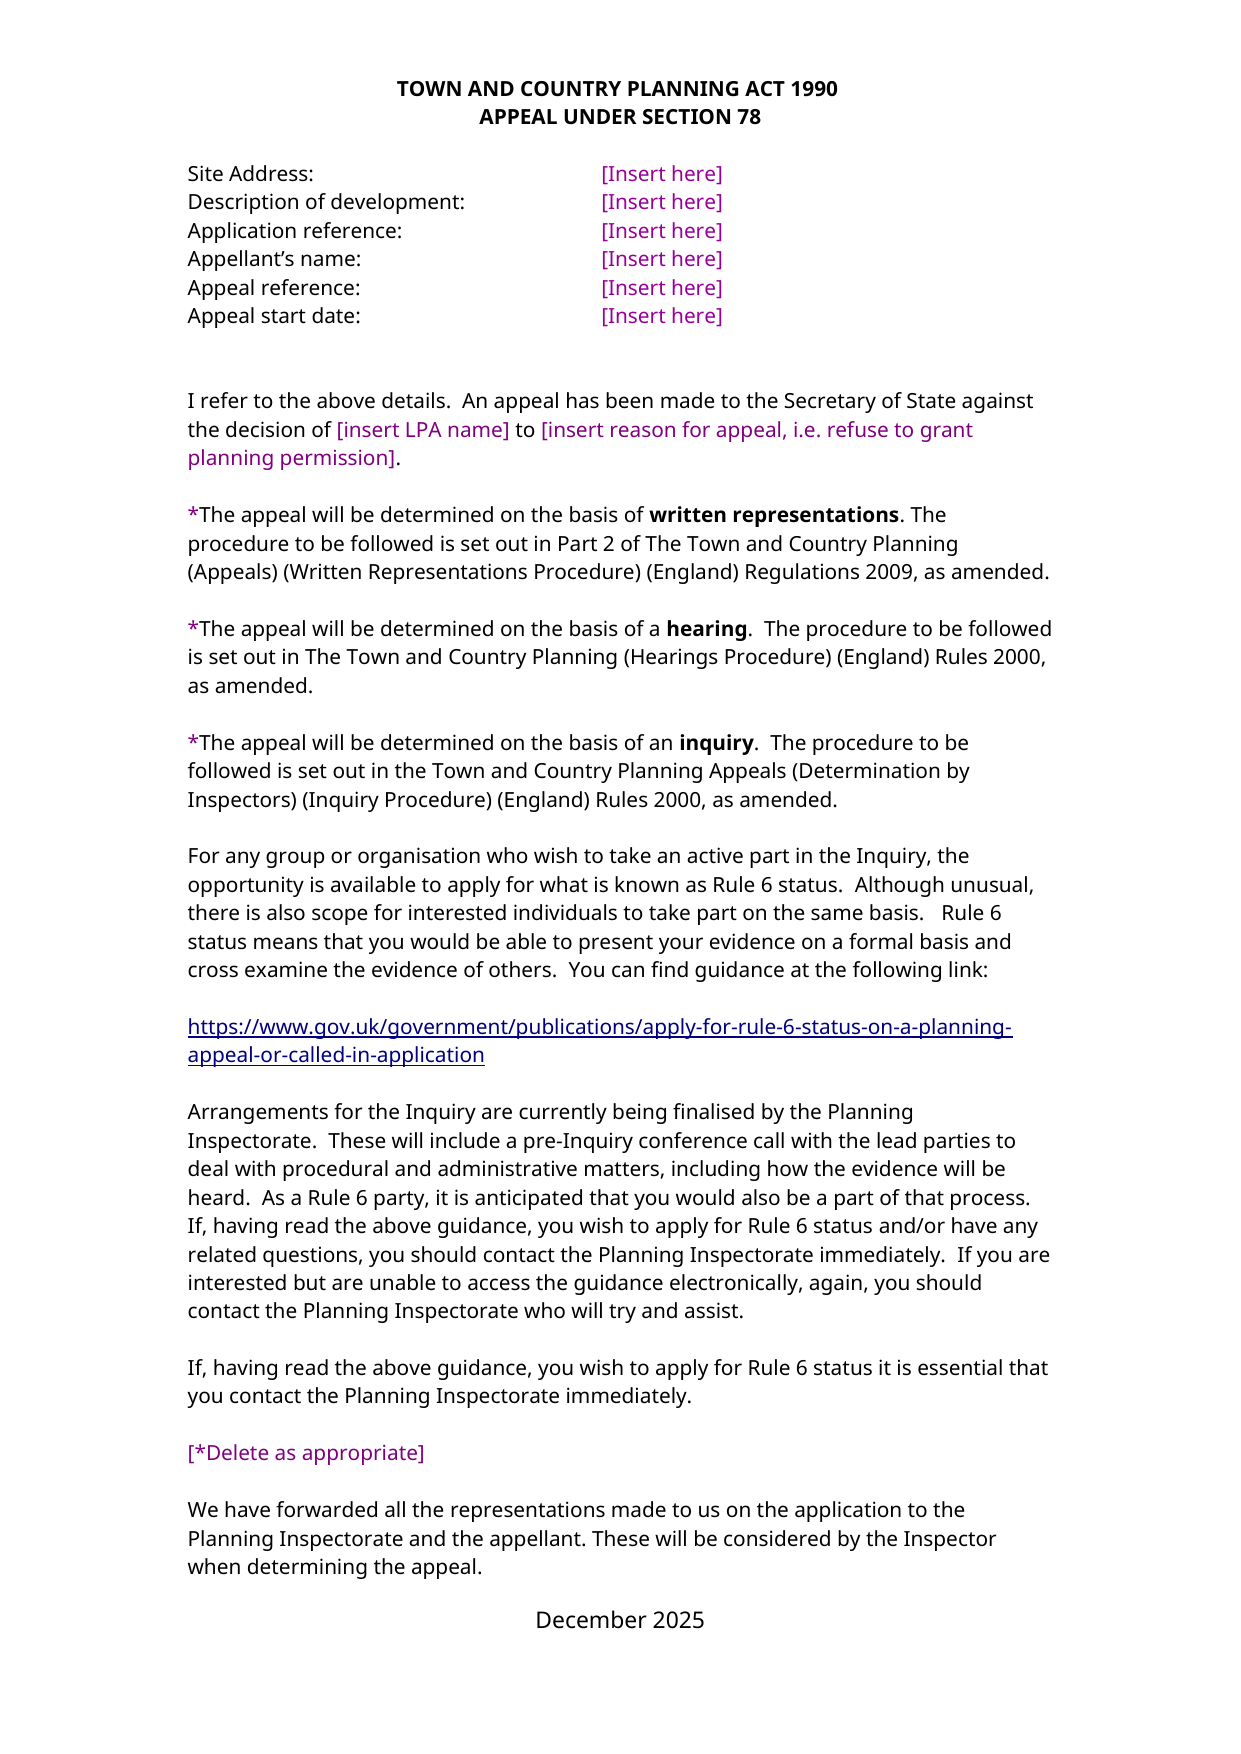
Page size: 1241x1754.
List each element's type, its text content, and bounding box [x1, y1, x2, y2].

text Application reference: [Insert here] [187, 216, 1053, 244]
text [*Delete as appropriate] [187, 1438, 1053, 1467]
text *The appeal will be determined on the basis of an inquiry. The procedure to be followed is set out in the Town and Country Planning Appeals (Determination by Inspectors) (Inquiry Procedure) (England) Rules 2000, as amended. [187, 728, 1053, 813]
text Description of development: [Insert here] [187, 187, 1053, 216]
text https://www.gov.uk/government/publications/apply-for-rule-6-status-on-a-planning-appeal-or-called-in-application [187, 1012, 1053, 1069]
text *The appeal will be determined on the basis of a hearing. The procedure to be followed is set out in The Town and Country Planning (Hearings Procedure) (England) Rules 2000, as amended. [187, 614, 1053, 699]
text For any group or organisation who wish to take an active part in the Inquiry, the opportunity is available to apply for what is known as Rule 6 status. Although unusual, there is also scope for interested individuals to take part on the same basis. Rule 6 status means that you would be able to present your evidence on a formal basis and cross examine the evidence of others. You can find guidance at the following link: [187, 842, 1053, 984]
text We have forwarded all the representations made to us on the application to the Planning Inspectorate and the appellant. These will be considered by the Inspector when determining the appeal. [187, 1495, 1053, 1581]
text Appeal start date: [Insert here] [187, 301, 1053, 330]
text Appeal reference: [Insert here] [187, 273, 1053, 301]
text I refer to the above details. An appeal has been made to the Secretary of State against the decision of [insert LPA name] to [insert reason for appeal, i.e. refuse to grant planning permission]. [187, 387, 1053, 472]
text If, having read the above guidance, you wish to apply for Rule 6 status it is essential that you contact the Planning Inspectorate immediately. [187, 1353, 1053, 1410]
text TOWN AND COUNTRY PLANNING ACT 1990 APPEAL UNDER SECTION 78 [187, 74, 1053, 131]
text Site Address: [Insert here] [187, 159, 1053, 187]
text Appellant’s name: [Insert here] [187, 244, 1053, 273]
text Arrangements for the Inquiry are currently being finalised by the Planning Inspectorate. These will include a pre-Inquiry conference call with the lead parties to deal with procedural and administrative matters, including how the evidence will be heard. As a Rule 6 party, it is anticipated that you would also be a part of that process. If, having read the above guidance, you wish to apply for Rule 6 status and/or have any related questions, you should contact the Planning Inspectorate immediately. If you are interested but are unable to access the guidance electronically, again, you should contact the Planning Inspectorate who will try and assist. [187, 1097, 1053, 1325]
text *The appeal will be determined on the basis of written representations. The procedure to be followed is set out in Part 2 of The Town and Country Planning (Appeals) (Written Representations Procedure) (England) Regulations 2009, as amended. [187, 500, 1053, 586]
